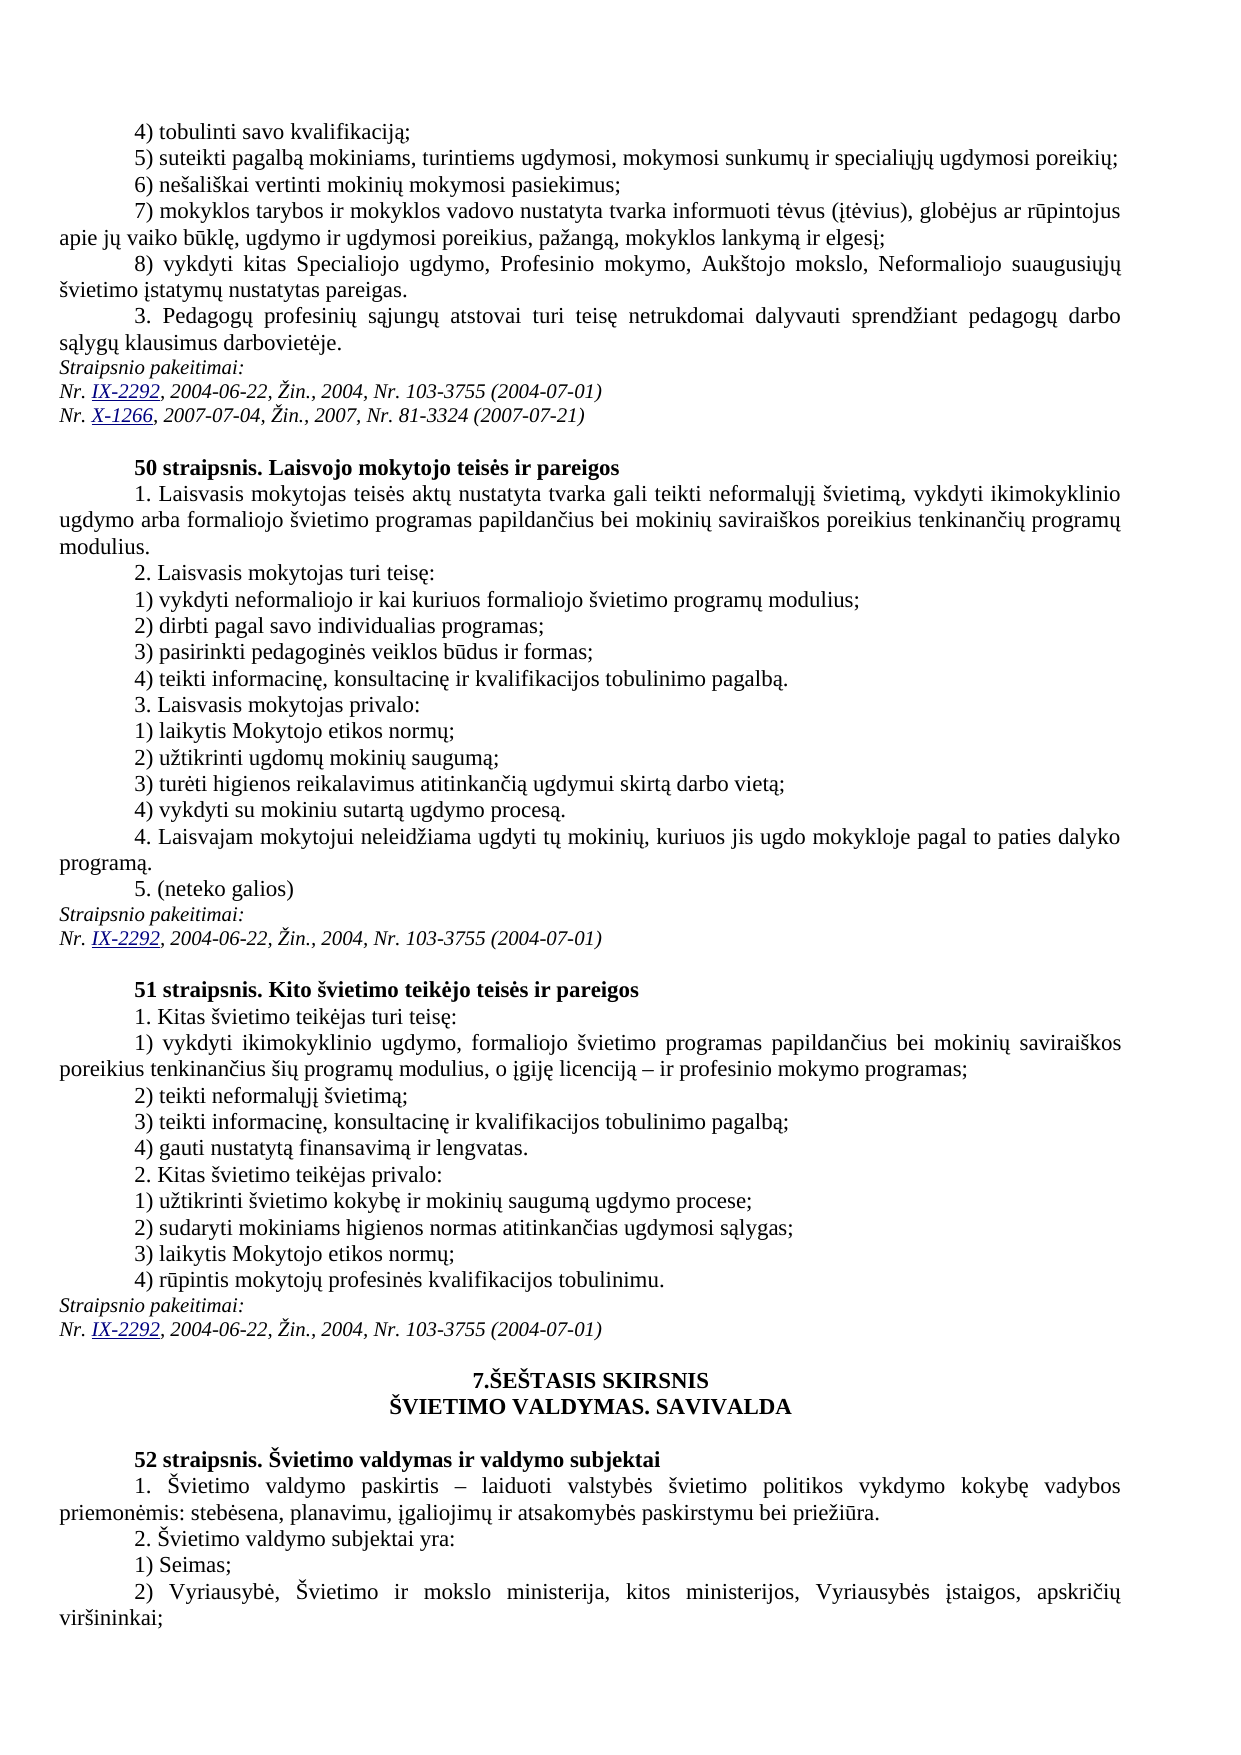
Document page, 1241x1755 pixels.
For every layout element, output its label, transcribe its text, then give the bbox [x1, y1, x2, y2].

text 7) mokyklos tarybos ir mokyklos vadovo nustatyta tvarka informuoti tėvus (įtėvius), globėjus ar rūpintojus apie jų vaiko būklę, ugdymo ir ugdymosi poreikius, pažangą, mokyklos lankymą ir elgesį; [59, 197, 1122, 250]
text Nr. IX-2292, 2004-06-22, Žin., 2004, Nr. 103-3755 (2004-07-01) [59, 926, 1122, 950]
text 3. Pedagogų profesinių sąjungų atstovai turi teisę netrukdomai dalyvauti sprendžiant pedagogų darbo sąlygų klausimus darbovietėje. [59, 303, 1122, 355]
text 1) Seimas; [59, 1552, 1122, 1578]
text 1) vykdyti neformaliojo ir kai kuriuos formaliojo švietimo programų modulius; [59, 586, 1122, 612]
text 6) nešališkai vertinti mokinių mokymosi pasiekimus; [59, 171, 1122, 197]
text 4. Laisvajam mokytojui neleidžiama ugdyti tų mokinių, kuriuos jis ugdo mokykloje pagal to paties dalyko programą. [59, 823, 1122, 876]
text 1. Kitas švietimo teikėjas turi teisę: [59, 1003, 1122, 1029]
text 3. Laisvasis mokytojas privalo: [59, 691, 1122, 717]
text 50 straipsnis. Laisvojo mokytojo teisės ir pareigos [59, 454, 1122, 480]
text Nr. IX-2292, 2004-06-22, Žin., 2004, Nr. 103-3755 (2004-07-01) [59, 379, 1122, 403]
text 52 straipsnis. Švietimo valdymas ir valdymo subjektai [59, 1446, 1122, 1472]
subtitle ŠEŠTASIS SKIRSNIS [59, 1367, 1122, 1393]
text 3) pasirinkti pedagoginės veiklos būdus ir formas; [59, 638, 1122, 665]
text 4) tobulinti savo kvalifikaciją; [59, 118, 1122, 144]
text 4) vykdyti su mokiniu sutartą ugdymo procesą. [59, 796, 1122, 823]
text Straipsnio pakeitimai: [59, 1293, 1122, 1317]
text 3) teikti informacinę, konsultacinę ir kvalifikacijos tobulinimo pagalbą; [59, 1108, 1122, 1134]
text 8) vykdyti kitas Specialiojo ugdymo, Profesinio mokymo, Aukštojo mokslo, Neformaliojo suaugusiųjų švietimo įstatymų nustatytas pareigas. [59, 250, 1122, 303]
text 5. (neteko galios) [59, 876, 1122, 902]
text 3) laikytis Mokytojo etikos normų; [59, 1240, 1122, 1266]
text 2. Švietimo valdymo subjektai yra: [59, 1525, 1122, 1552]
text 2) dirbti pagal savo individualias programas; [59, 612, 1122, 638]
text Straipsnio pakeitimai: [59, 355, 1122, 379]
text 2) Vyriausybė, Švietimo ir mokslo ministerija, kitos ministerijos, Vyriausybės įstaigos, apskričių viršininkai; [59, 1578, 1122, 1631]
text 2. Laisvasis mokytojas turi teisę: [59, 559, 1122, 586]
text 4) teikti informacinę, konsultacinę ir kvalifikacijos tobulinimo pagalbą. [59, 665, 1122, 691]
text 2) teikti neformalųjį švietimą; [59, 1082, 1122, 1108]
text 1. Laisvasis mokytojas teisės aktų nustatyta tvarka gali teikti neformalųjį švietimą, vykdyti ikimokyklinio ugdymo arba formaliojo švietimo programas papildančius bei mokinių saviraiškos poreikius tenkinančių programų modulius. [59, 480, 1122, 559]
text 2) užtikrinti ugdomų mokinių saugumą; [59, 744, 1122, 770]
text 4) gauti nustatytą finansavimą ir lengvatas. [59, 1134, 1122, 1161]
text 2) sudaryti mokiniams higienos normas atitinkančias ugdymosi sąlygas; [59, 1213, 1122, 1240]
text 4) rūpintis mokytojų profesinės kvalifikacijos tobulinimu. [59, 1266, 1122, 1293]
text 1) užtikrinti švietimo kokybę ir mokinių saugumą ugdymo procese; [59, 1187, 1122, 1213]
text ŠVIETIMO VALDYMAS. SAVIVALDA [59, 1393, 1122, 1420]
text 2. Kitas švietimo teikėjas privalo: [59, 1161, 1122, 1187]
text Nr. IX-2292, 2004-06-22, Žin., 2004, Nr. 103-3755 (2004-07-01) [59, 1317, 1122, 1341]
text Straipsnio pakeitimai: [59, 902, 1122, 926]
text 1) vykdyti ikimokyklinio ugdymo, formaliojo švietimo programas papildančius bei mokinių saviraiškos poreikius tenkinančius šių programų modulius, o įgiję licenciją – ir profesinio mokymo programas; [59, 1029, 1122, 1082]
text 1) laikytis Mokytojo etikos normų; [59, 717, 1122, 744]
text Nr. X-1266, 2007-07-04, Žin., 2007, Nr. 81-3324 (2007-07-21) [59, 403, 1122, 427]
text 51 straipsnis. Kito švietimo teikėjo teisės ir pareigos [59, 976, 1122, 1003]
text 5) suteikti pagalbą mokiniams, turintiems ugdymosi, mokymosi sunkumų ir specialiųjų ugdymosi poreikių; [59, 144, 1122, 171]
text 1. Švietimo valdymo paskirtis – laiduoti valstybės švietimo politikos vykdymo kokybę vadybos priemonėmis: stebėsena, planavimu, įgaliojimų ir atsakomybės paskirstymu bei priežiūra. [59, 1472, 1122, 1525]
text 3) turėti higienos reikalavimus atitinkančią ugdymui skirtą darbo vietą; [59, 770, 1122, 796]
